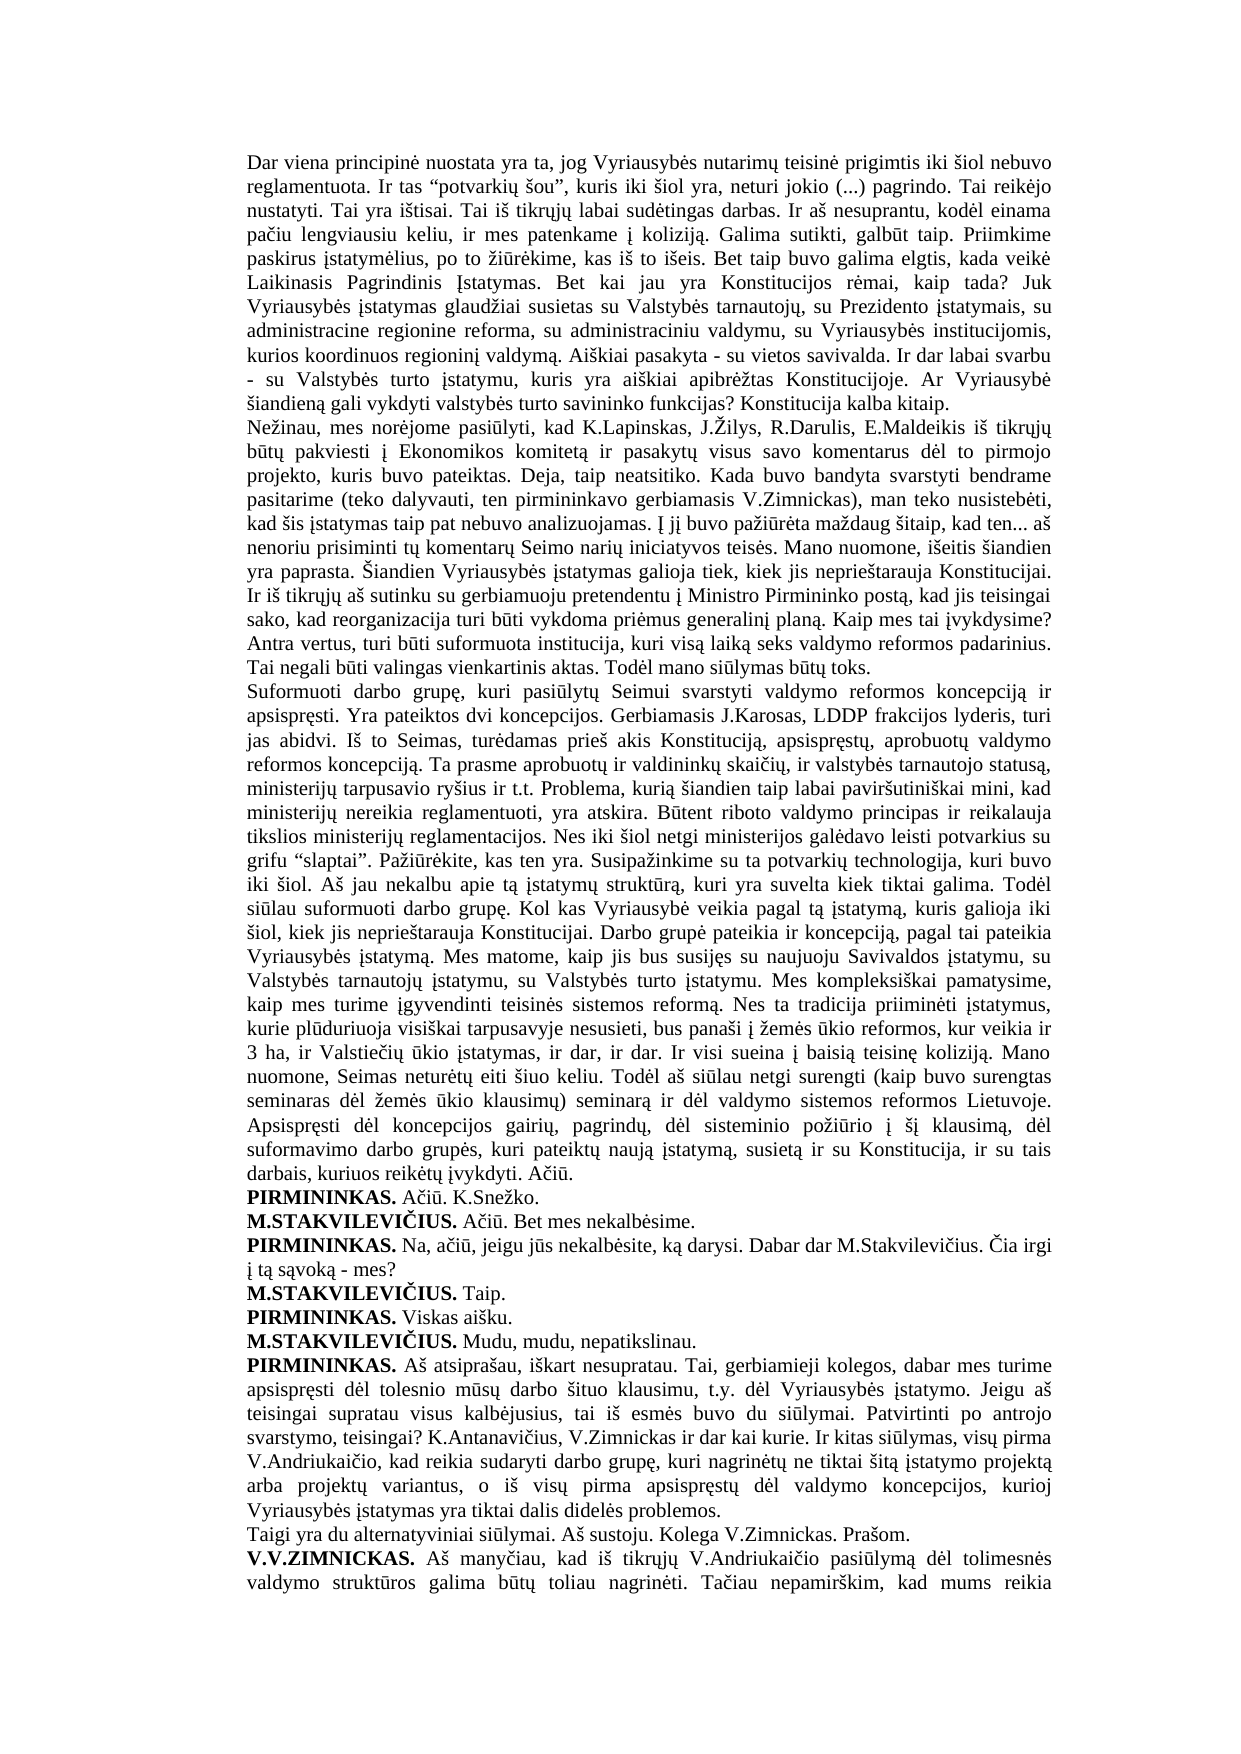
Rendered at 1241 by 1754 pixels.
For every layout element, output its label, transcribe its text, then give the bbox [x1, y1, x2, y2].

text PIRMININKAS. Ačiū. K.Snežko. [247, 1185, 1053, 1209]
text Suformuoti darbo grupę, kuri pasiūlytų Seimui svarstyti valdymo reformos koncepciją ir apsispręsti. Yra pateiktos dvi koncepcijos. Gerbiamasis J.Karosas, LDDP frakcijos lyderis, turi jas abidvi. Iš to Seimas, turėdamas prieš akis Konstituciją, apsispręstų, aprobuotų valdymo reformos koncepciją. Ta prasme aprobuotų ir valdininkų skaičių, ir valstybės tarnautojo statusą, ministerijų tarpusavio ryšius ir t.t. Problema, kurią šiandien taip labai paviršutiniškai mini, kad ministerijų nereikia reglamentuoti, yra atskira. Būtent riboto valdymo principas ir reikalauja tikslios ministerijų reglamentacijos. Nes iki šiol netgi ministerijos galėdavo leisti potvarkius su grifu “slaptai”. Pažiūrėkite, kas ten yra. Susipažinkime su ta potvarkių technologija, kuri buvo iki šiol. Aš jau nekalbu apie tą įstatymų struktūrą, kuri yra suvelta kiek tiktai galima. Todėl siūlau suformuoti darbo grupę. Kol kas Vyriausybė veikia pagal tą įstatymą, kuris galioja iki šiol, kiek jis neprieštarauja Konstitucijai. Darbo grupė pateikia ir koncepciją, pagal tai pateikia Vyriausybės įstatymą. Mes matome, kaip jis bus susijęs su naujuoju Savivaldos įstatymu, su Valstybės tarnautojų įstatymu, su Valstybės turto įstatymu. Mes kompleksiškai pamatysime, kaip mes turime įgyvendinti teisinės sistemos reformą. Nes ta tradicija priiminėti įstatymus, kurie plūduriuoja visiškai tarpusavyje nesusieti, bus panaši į žemės ūkio reformos, kur veikia ir 3 ha, ir Valstiečių ūkio įstatymas, ir dar, ir dar. Ir visi sueina į baisią teisinę koliziją. Mano nuomone, Seimas neturėtų eiti šiuo keliu. Todėl aš siūlau netgi surengti (kaip buvo surengtas seminaras dėl žemės ūkio klausimų) seminarą ir dėl valdymo sistemos reformos Lietuvoje. Apsispręsti dėl koncepcijos gairių, pagrindų, dėl sisteminio požiūrio į šį klausimą, dėl suformavimo darbo grupės, kuri pateiktų naują įstatymą, susietą ir su Konstitucija, ir su tais darbais, kuriuos reikėtų įvykdyti. Ačiū. [247, 679, 1053, 1185]
text Dar viena principinė nuostata yra ta, jog Vyriausybės nutarimų teisinė prigimtis iki šiol nebuvo reglamentuota. Ir tas “potvarkių šou”, kuris iki šiol yra, neturi jokio (...) pagrindo. Tai reikėjo nustatyti. Tai yra ištisai. Tai iš tikrųjų labai sudėtingas darbas. Ir aš nesuprantu, kodėl einama pačiu lengviausiu keliu, ir mes patenkame į koliziją. Galima sutikti, galbūt taip. Priimkime paskirus įstatymėlius, po to žiūrėkime, kas iš to išeis. Bet taip buvo galima elgtis, kada veikė Laikinasis Pagrindinis Įstatymas. Bet kai jau yra Konstitucijos rėmai, kaip tada? Juk Vyriausybės įstatymas glaudžiai susietas su Valstybės tarnautojų, su Prezidento įstatymais, su administracine regionine reforma, su administraciniu valdymu, su Vyriausybės institucijomis, kurios koordinuos regioninį valdymą. Aiškiai pasakyta - su vietos savivalda. Ir dar labai svarbu - su Valstybės turto įstatymu, kuris yra aiškiai apibrėžtas Konstitucijoje. Ar Vyriausybė šiandieną gali vykdyti valstybės turto savininko funkcijas? Konstitucija kalba kitaip. [247, 150, 1053, 415]
text PIRMININKAS. Na, ačiū, jeigu jūs nekalbėsite, ką darysi. Dabar dar M.Stakvilevičius. Čia irgi į tą sąvoką - mes? [247, 1233, 1053, 1281]
text PIRMININKAS. Viskas aišku. [247, 1305, 1053, 1329]
text Taigi yra du alternatyviniai siūlymai. Aš sustoju. Kolega V.Zimnickas. Prašom. [247, 1522, 1053, 1546]
text M.STAKVILEVIČIUS. Mudu, mudu, nepatikslinau. [247, 1329, 1053, 1353]
text V.V.ZIMNICKAS. Aš manyčiau, kad iš tikrųjų V.Andriukaičio pasiūlymą dėl tolimesnės valdymo struktūros galima būtų toliau nagrinėti. Tačiau nepamirškim, kad mums reikia [247, 1546, 1053, 1594]
text PIRMININKAS. Aš atsiprašau, iškart nesupratau. Tai, gerbiamieji kolegos, dabar mes turime apsispręsti dėl tolesnio mūsų darbo šituo klausimu, t.y. dėl Vyriausybės įstatymo. Jeigu aš teisingai supratau visus kalbėjusius, tai iš esmės buvo du siūlymai. Patvirtinti po antrojo svarstymo, teisingai? K.Antanavičius, V.Zimnickas ir dar kai kurie. Ir kitas siūlymas, visų pirma V.Andriukaičio, kad reikia sudaryti darbo grupę, kuri nagrinėtų ne tiktai šitą įstatymo projektą arba projektų variantus, o iš visų pirma apsispręstų dėl valdymo koncepcijos, kurioj Vyriausybės įstatymas yra tiktai dalis didelės problemos. [247, 1353, 1053, 1522]
text M.STAKVILEVIČIUS. Ačiū. Bet mes nekalbėsime. [247, 1209, 1053, 1233]
text Nežinau, mes norėjome pasiūlyti, kad K.Lapinskas, J.Žilys, R.Darulis, E.Maldeikis iš tikrųjų būtų pakviesti į Ekonomikos komitetą ir pasakytų visus savo komentarus dėl to pirmojo projekto, kuris buvo pateiktas. Deja, taip neatsitiko. Kada buvo bandyta svarstyti bendrame pasitarime (teko dalyvauti, ten pirmininkavo gerbiamasis V.Zimnickas), man teko nusistebėti, kad šis įstatymas taip pat nebuvo analizuojamas. Į jį buvo pažiūrėta maždaug šitaip, kad ten... aš nenoriu prisiminti tų komentarų Seimo narių iniciatyvos teisės. Mano nuomone, išeitis šiandien yra paprasta. Šiandien Vyriausybės įstatymas galioja tiek, kiek jis neprieštarauja Konstitucijai. Ir iš tikrųjų aš sutinku su gerbiamuoju pretendentu į Ministro Pirmininko postą, kad jis teisingai sako, kad reorganizacija turi būti vykdoma priėmus generalinį planą. Kaip mes tai įvykdysime? Antra vertus, turi būti suformuota institucija, kuri visą laiką seks valdymo reformos padarinius. Tai negali būti valingas vienkartinis aktas. Todėl mano siūlymas būtų toks. [247, 415, 1053, 679]
text M.STAKVILEVIČIUS. Taip. [247, 1281, 1053, 1305]
